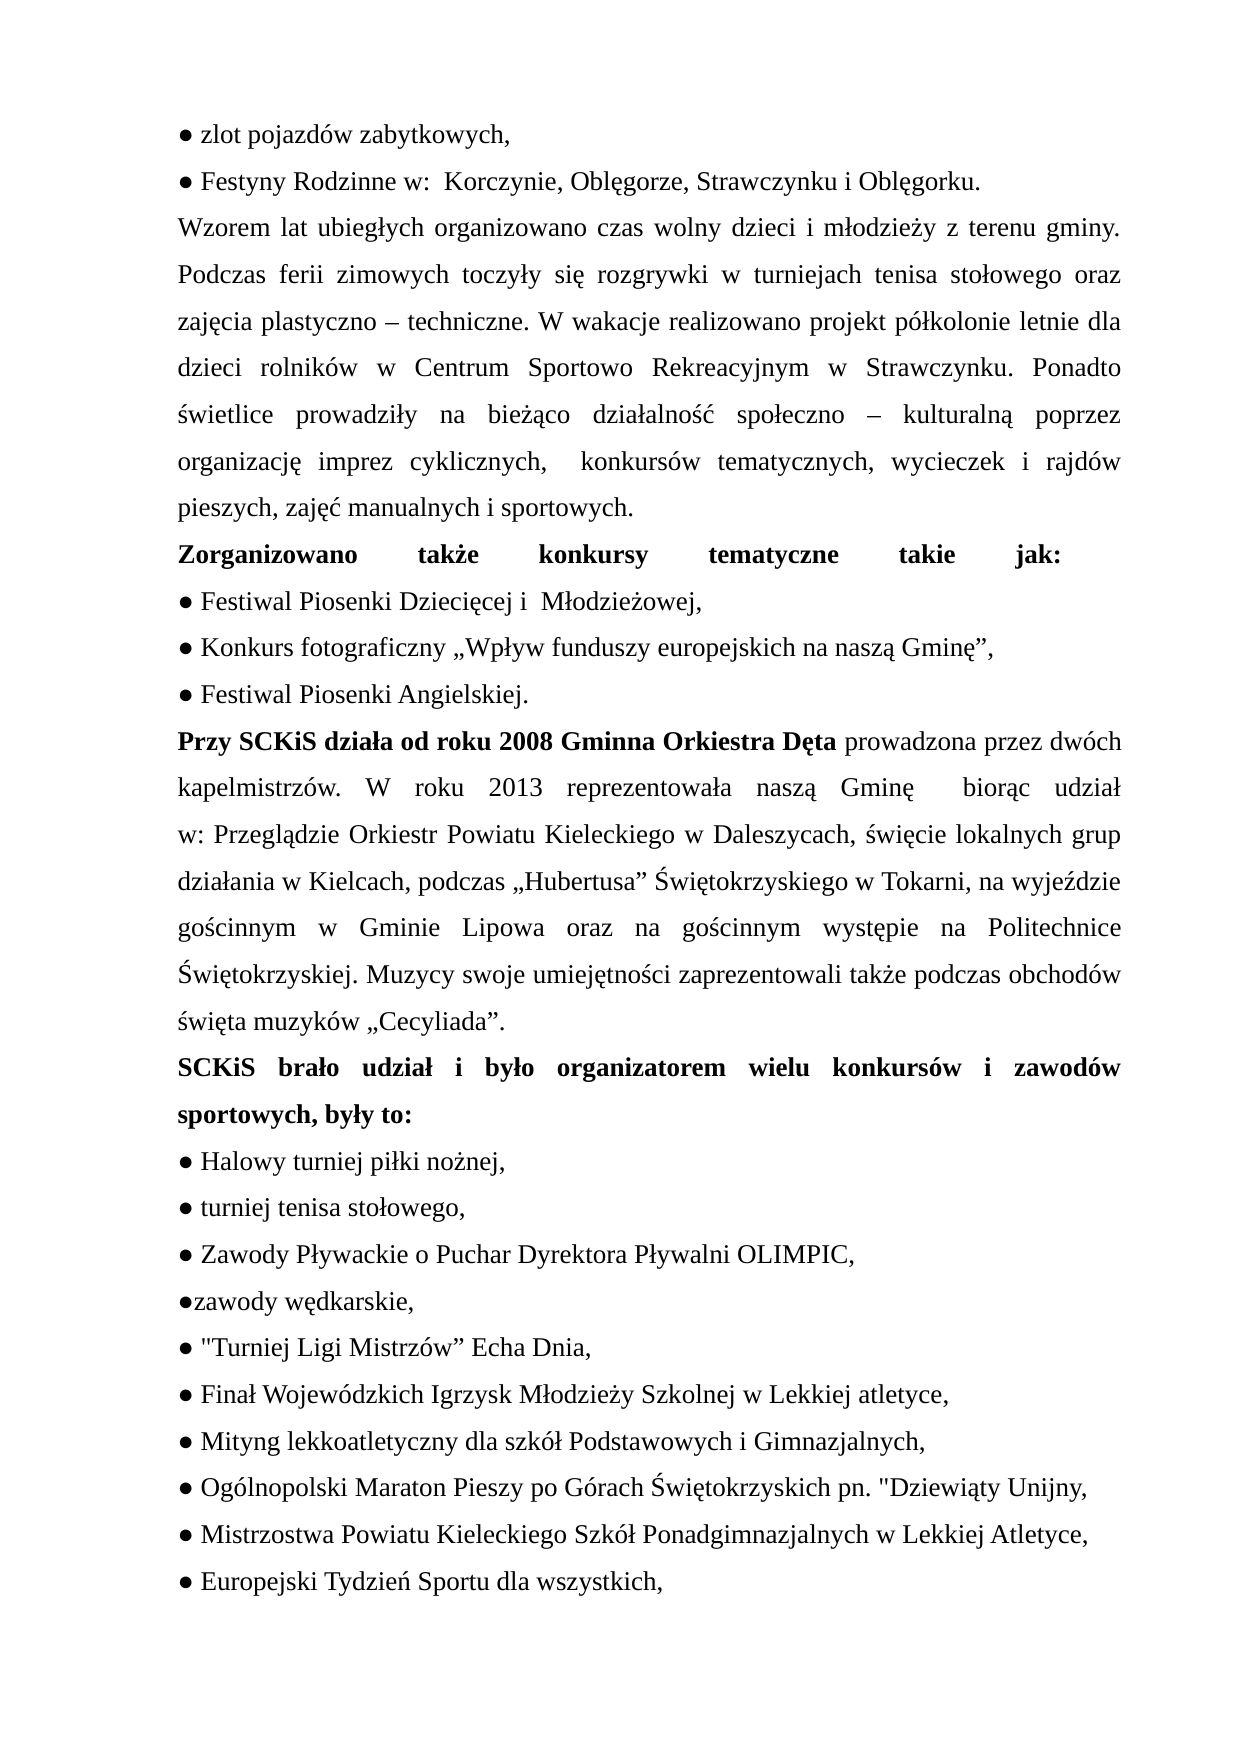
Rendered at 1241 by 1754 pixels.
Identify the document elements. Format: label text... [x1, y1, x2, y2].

text ● Zawody Pływackie o Puchar Dyrektora Pływalni OLIMPIC, [177, 1238, 1122, 1269]
text ● Festyny Rodzinne w: Korczynie, Oblęgorze, Strawczynku i Oblęgorku. [177, 165, 1122, 196]
text SCKiS brało udział i było organizatorem wielu konkursów i zawodów sportowych, były to: [177, 1051, 1122, 1129]
text ● Festiwal Piosenki Angielskiej. [177, 678, 1122, 709]
text Przy SCKiS działa od roku 2008 Gminna Orkiestra Dęta prowadzona przez dwóch kapelmistrzów. W roku 2013 reprezentowała naszą Gminę biorąc udział w: Przeglądzie Orkiestr Powiatu Kieleckiego w Daleszycach, święcie lokalnych grup działania w Kielcach, podczas „Hubertusa” Świętokrzyskiego w Tokarni, na wyjeździe gościnnym w Gminie Lipowa oraz na gościnnym występie na Politechnice Świętokrzyskiej. Muzycy swoje umiejętności zaprezentowali także podczas obchodów święta muzyków „Cecyliada”. [177, 725, 1122, 1036]
text Zorganizowano także konkursy tematyczne takie jak: ● Festiwal Piosenki Dziecięcej i Młodzieżowej, [177, 538, 1122, 616]
text ● Europejski Tydzień Sportu dla wszystkich, [177, 1565, 1122, 1596]
text ●zawody wędkarskie, [177, 1285, 1122, 1316]
text ● Ogólnopolski Maraton Pieszy po Górach Świętokrzyskich pn. "Dziewiąty Unijny, [177, 1471, 1122, 1503]
text ● Finał Wojewódzkich Igrzysk Młodzieży Szkolnej w Lekkiej atletyce, [177, 1378, 1122, 1409]
text ● Halowy turniej piłki nożnej, [177, 1145, 1122, 1176]
text ● Mityng lekkoatletyczny dla szkół Podstawowych i Gimnazjalnych, [177, 1425, 1122, 1456]
text ● "Turniej Ligi Mistrzów” Echa Dnia, [177, 1331, 1122, 1363]
text ● turniej tenisa stołowego, [177, 1191, 1122, 1223]
text ● Mistrzostwa Powiatu Kieleckiego Szkół Ponadgimnazjalnych w Lekkiej Atletyce, [177, 1518, 1122, 1549]
text ● Konkurs fotograficzny „Wpływ funduszy europejskich na naszą Gminę”, [177, 631, 1122, 663]
text Wzorem lat ubiegłych organizowano czas wolny dzieci i młodzieży z terenu gminy. Podczas ferii zimowych toczyły się rozgrywki w turniejach tenisa stołowego oraz zajęcia plastyczno – techniczne. W wakacje realizowano projekt półkolonie letnie dla dzieci rolników w Centrum Sportowo Rekreacyjnym w Strawczynku. Ponadto świetlice prowadziły na bieżąco działalność społeczno – kulturalną poprzez organizację imprez cyklicznych, konkursów tematycznych, wycieczek i rajdów pieszych, zajęć manualnych i sportowych. [177, 211, 1122, 523]
text ● zlot pojazdów zabytkowych, [177, 118, 1122, 149]
